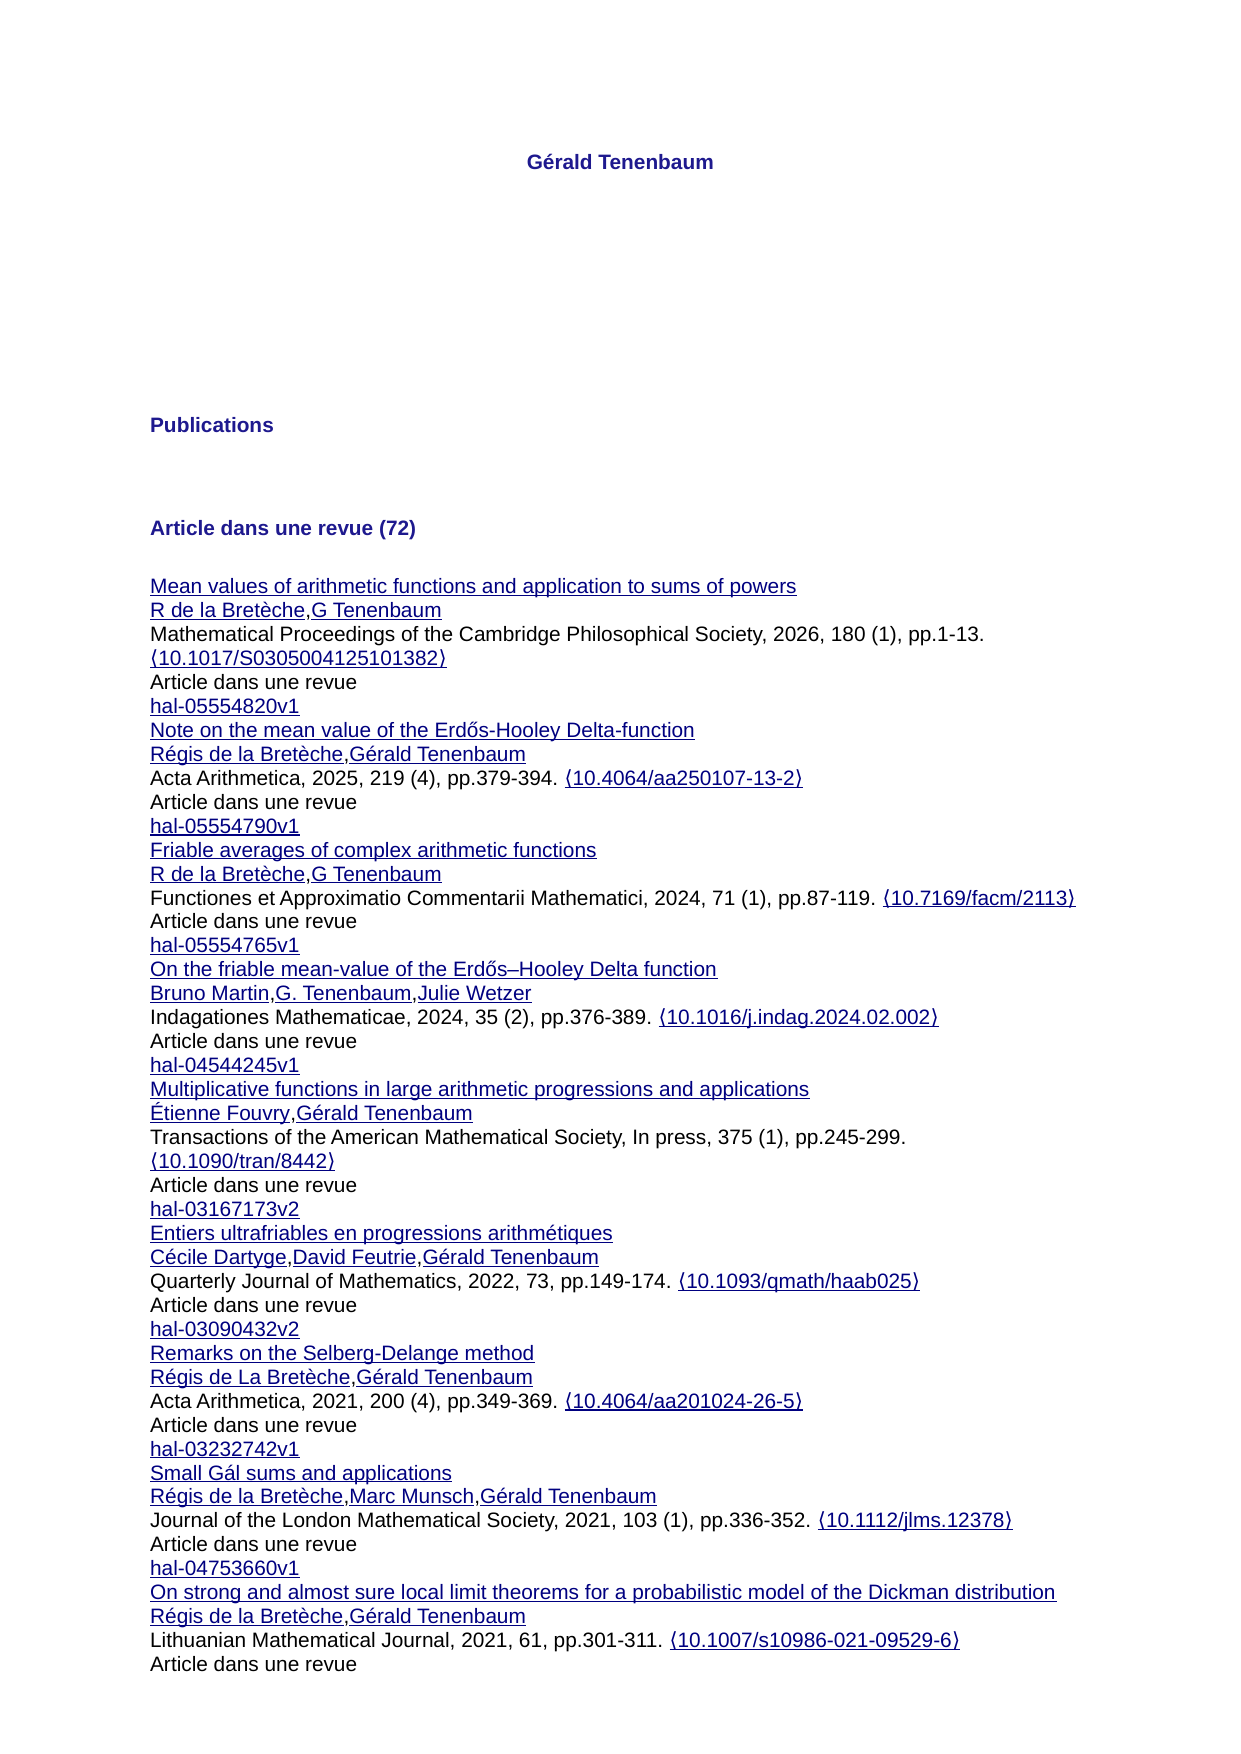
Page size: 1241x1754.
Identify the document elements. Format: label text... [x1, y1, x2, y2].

table_cell Note on the mean value of the Erdős-Hooley Delta-function Régis de la Bretèche,Gérald Tenenbaum Acta Arithmetica, 2025, 219 (4), pp.379-394. ⟨10.4064/aa250107-13-2⟩ Article dans une revue hal-05554790v1 [150, 718, 1090, 837]
table_cell Remarks on the Selberg-Delange method Régis de La Bretèche,Gérald Tenenbaum Acta Arithmetica, 2021, 200 (4), pp.349-369. ⟨10.4064/aa201024-26-5⟩ Article dans une revue hal-03232742v1 [150, 1341, 1090, 1460]
subtitle Publications [150, 412, 1090, 436]
table_cell Multiplicative functions in large arithmetic progressions and applications Étienne Fouvry,Gérald Tenenbaum Transactions of the American Mathematical Society, In press, 375 (1), pp.245-299. ⟨10.1090/tran/8442⟩ Article dans une revue hal-03167173v2 [150, 1077, 1090, 1221]
table_cell On the friable mean-value of the Erdős–Hooley Delta function Bruno Martin,G. Tenenbaum,Julie Wetzer Indagationes Mathematicae, 2024, 35 (2), pp.376-389. ⟨10.1016/j.indag.2024.02.002⟩ Article dans une revue hal-04544245v1 [150, 957, 1090, 1077]
subtitle Gérald Tenenbaum [150, 150, 1090, 174]
table_header Mean values of arithmetic functions and application to sums of powers R de la Bretèche,G Tenenbaum Mathematical Proceedings of the Cambridge Philosophical Society, 2026, 180 (1), pp.1-13. ⟨10.1017/S0305004125101382⟩ Article dans une revue hal-05554820v1 [150, 574, 1090, 718]
table_cell Friable averages of complex arithmetic functions R de la Bretèche,G Tenenbaum Functiones et Approximatio Commentarii Mathematici, 2024, 71 (1), pp.87-119. ⟨10.7169/facm/2113⟩ Article dans une revue hal-05554765v1 [150, 838, 1090, 957]
table_cell Entiers ultrafriables en progressions arithmétiques Cécile Dartyge,David Feutrie,Gérald Tenenbaum Quarterly Journal of Mathematics, 2022, 73, pp.149-174. ⟨10.1093/qmath/haab025⟩ Article dans une revue hal-03090432v2 [150, 1221, 1090, 1341]
table_cell Small Gál sums and applications Régis de la Bretèche,Marc Munsch,Gérald Tenenbaum Journal of the London Mathematical Society, 2021, 103 (1), pp.336-352. ⟨10.1112/jlms.12378⟩ Article dans une revue hal-04753660v1 [150, 1460, 1090, 1580]
subtitle Article dans une revue (72) [150, 516, 1090, 539]
table_cell On strong and almost sure local limit theorems for a probabilistic model of the Dickman distribution Régis de la Bretèche,Gérald Tenenbaum Lithuanian Mathematical Journal, 2021, 61, pp.301-311. ⟨10.1007/s10986-021-09529-6⟩ Article dans une revue [150, 1580, 1090, 1676]
